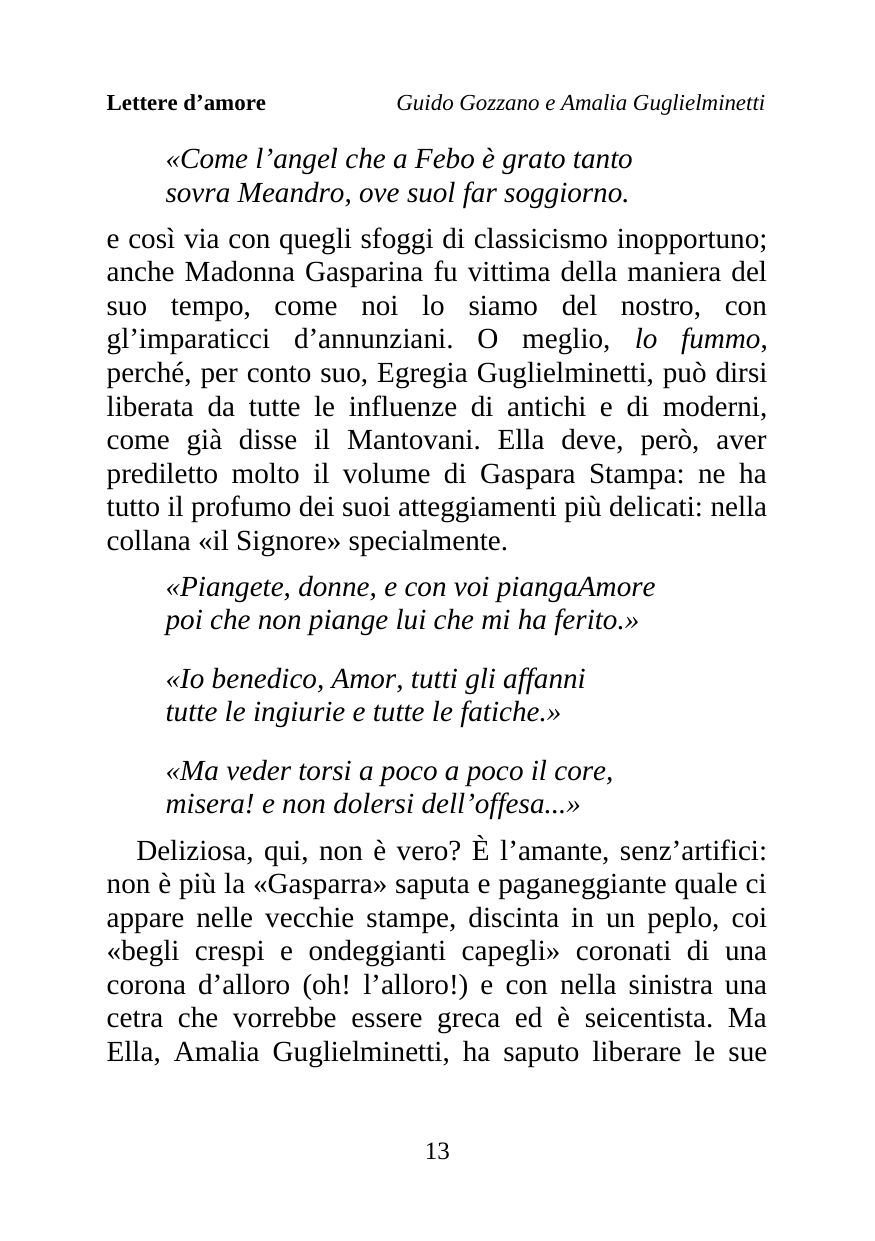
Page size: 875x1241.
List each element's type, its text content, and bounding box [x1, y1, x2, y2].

text e così via con quegli sfoggi di classicismo inopportuno; anche Madonna Gasparina fu vittima della maniera del suo tempo, come noi lo siamo del nostro, con gl’imparaticci d’annunziani. O meglio, lo fummo, perché, per conto suo, Egregia Guglielminetti, può dirsi liberata da tutte le influenze di antichi e di moderni, come già disse il Mantovani. Ella deve, però, aver prediletto molto il volume di Gaspara Stampa: ne ha tutto il profumo dei suoi atteggiamenti più delicati: nella collana «il Signore» specialmente. [106, 221, 768, 556]
text Deliziosa, qui, non è vero? È l’amante, senz’artifici: non è più la «Gasparra» saputa e paganeggiante quale ci appare nelle vecchie stampe, discinta in un peplo, coi «begli crespi e ondeggianti capegli» coronati di una corona d’alloro (oh! l’alloro!) e con nella sinistra una cetra che vorrebbe essere greca ed è seicentista. Ma Ella, Amalia Guglielminetti, ha saputo liberare le sue [106, 833, 768, 1067]
text «Come l’angel che a Febo è grato tanto sovra Meandro, ove suol far soggiorno. [165, 141, 768, 208]
text «Ma veder torsi a poco a poco il core, misera! e non dolersi dell’offesa...» [165, 753, 768, 820]
text «Piangete, donne, e con voi piangaAmore poi che non piange lui che mi ha ferito.» [165, 569, 768, 636]
text «Io benedico, Amor, tutti gli affanni tutte le ingiurie e tutte le fatiche.» [165, 661, 768, 728]
